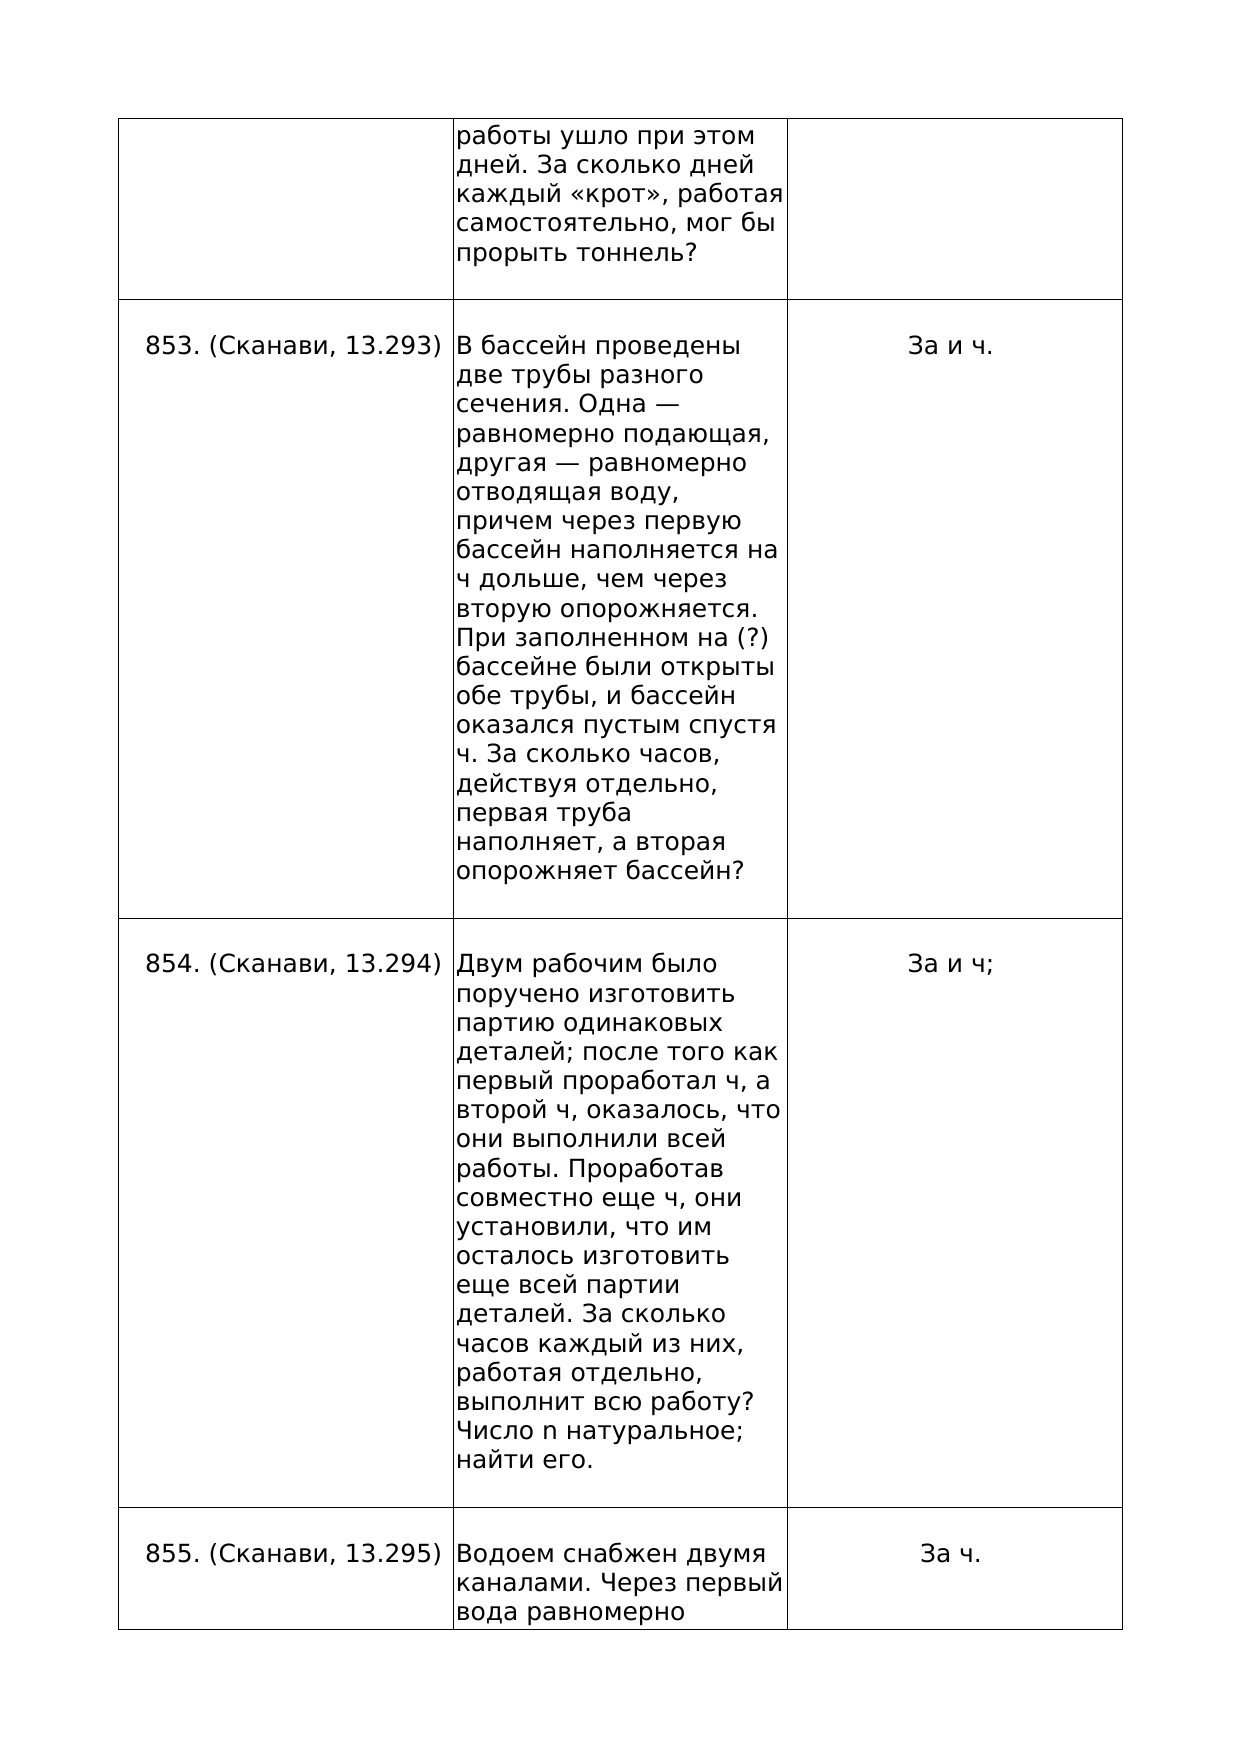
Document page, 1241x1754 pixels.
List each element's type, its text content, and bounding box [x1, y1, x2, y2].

table_cell 855. (Сканави, 13.295) [119, 1508, 453, 1629]
table_cell [788, 119, 1122, 299]
table_cell 853. (Сканави, 13.293) [119, 300, 453, 917]
table_cell За ч. [788, 1508, 1122, 1629]
table_cell Водоем снабжен двумя каналами. Через первый вода равномерно [454, 1508, 787, 1629]
table_cell 854. (Сканави, 13.294) [119, 919, 453, 1507]
table_cell [119, 119, 453, 299]
table_cell За и ч; [788, 919, 1122, 1507]
table_cell Двум рабочим было поручено изготовить партию одинаковых деталей; после того как первый проработал ч, а второй ч, оказалось, что они выполнили всей работы. Проработав совместно еще ч, они установили, что им осталось изготовить еще всей партии деталей. За сколько часов каждый из них, работая отдельно, выполнит всю работу? Число n натуральное; найти его. [454, 919, 787, 1507]
table_cell В бассейн проведены две трубы разного сечения. Одна — равномерно подающая, другая — равномерно отводящая воду, причем через первую бассейн наполняется на ч дольше, чем через вторую опорожняется. При заполненном на (?) бассейне были открыты обе трубы, и бассейн оказался пустым спустя ч. За сколько часов, действуя отдельно, первая труба наполняет, а вторая опорожняет бассейн? [454, 300, 787, 917]
table_cell работы ушло при этом дней. За сколько дней каждый «крот», работая самостоятельно, мог бы прорыть тоннель? [454, 119, 787, 299]
table_cell За и ч. [788, 300, 1122, 917]
